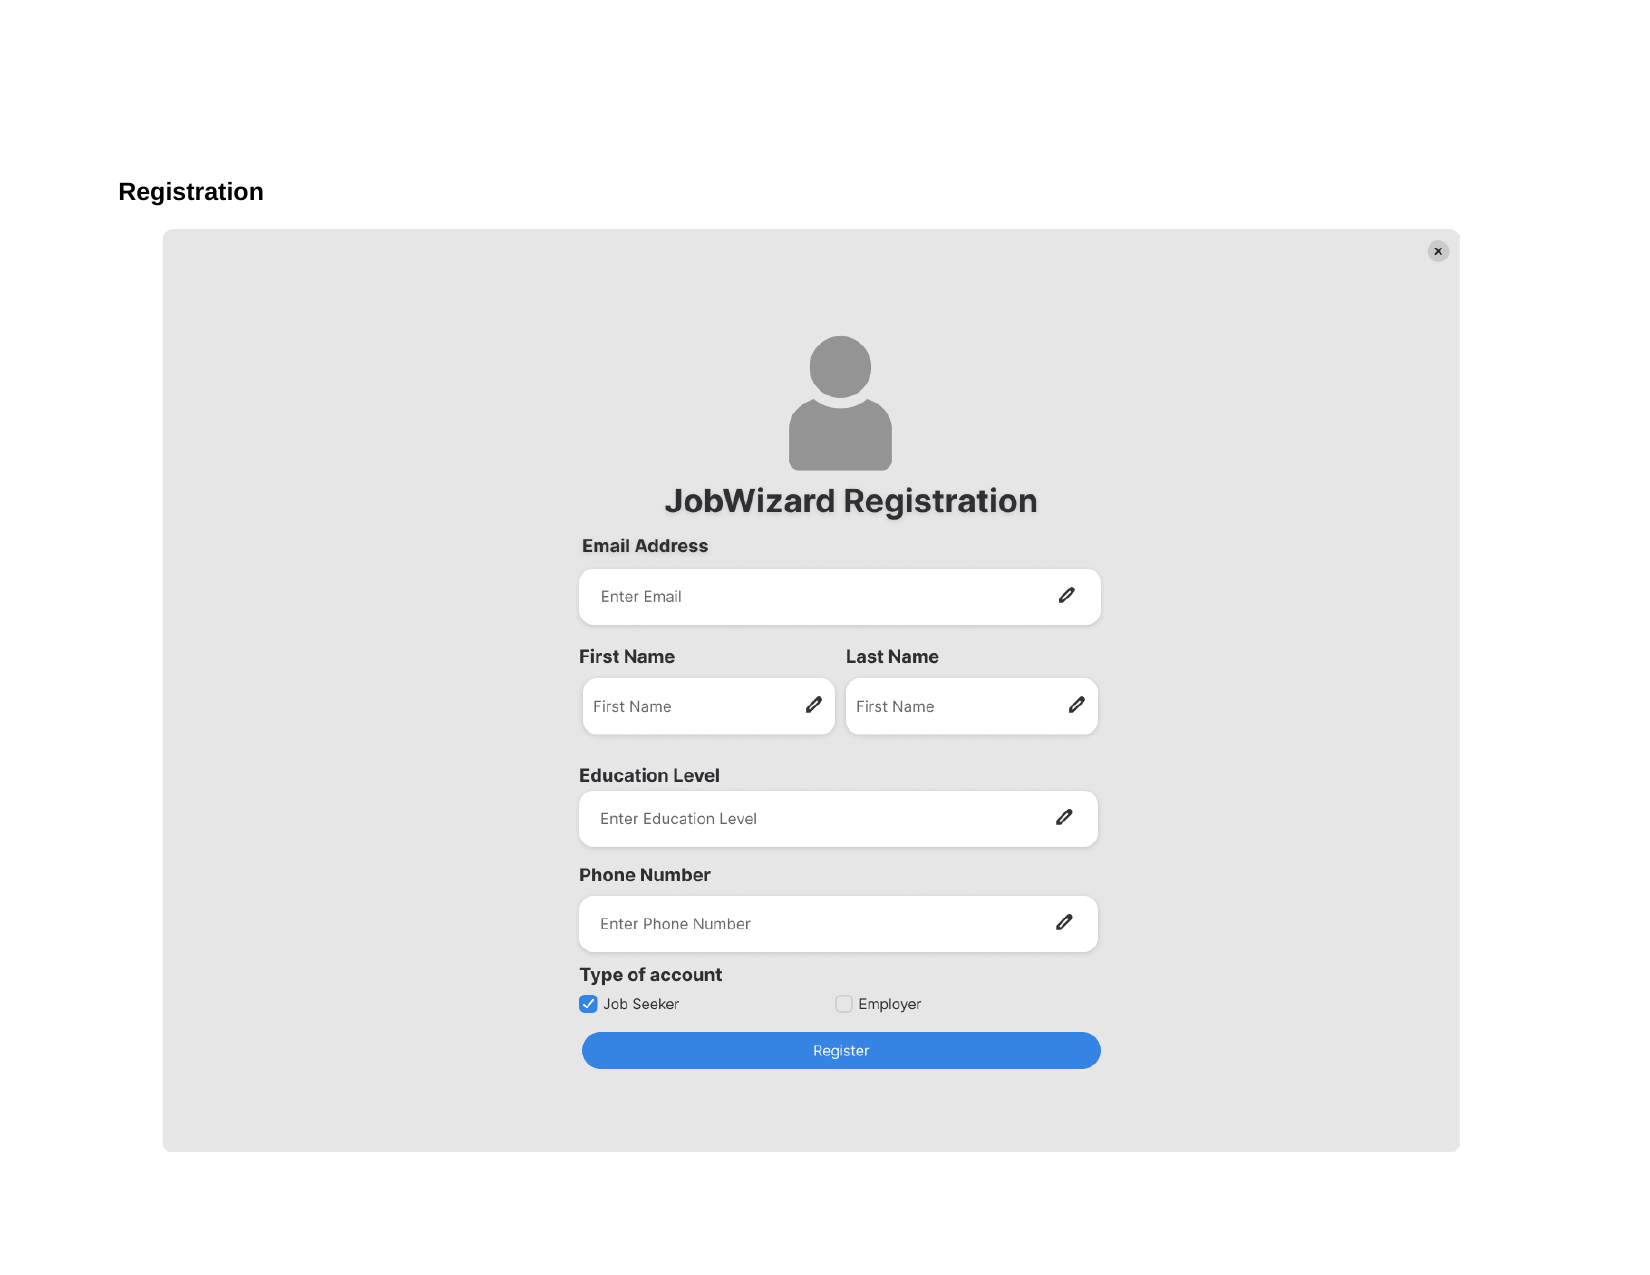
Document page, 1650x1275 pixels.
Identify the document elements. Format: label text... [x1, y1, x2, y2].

text Registration [118, 177, 1532, 206]
picture [162, 229, 1460, 1152]
